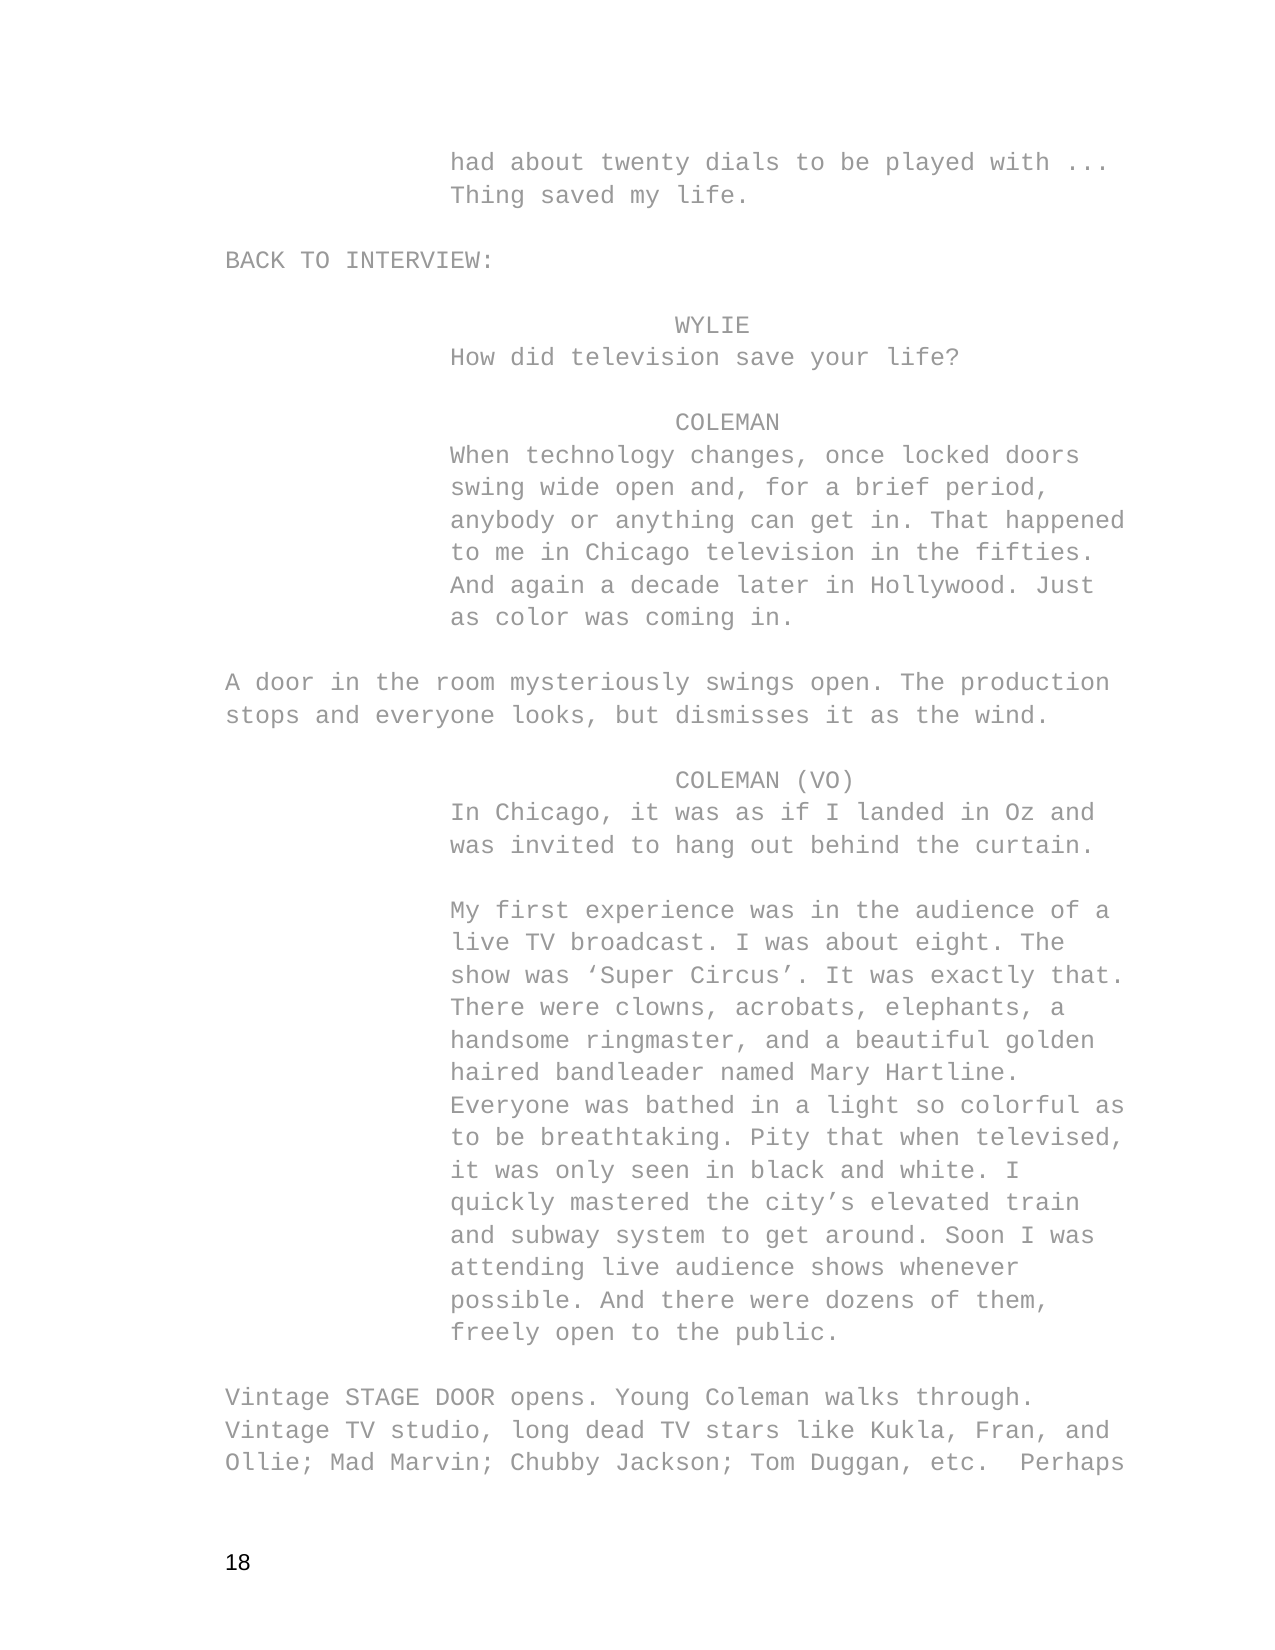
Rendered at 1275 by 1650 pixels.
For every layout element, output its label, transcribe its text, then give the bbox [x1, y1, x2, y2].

text My first experience was in the audience of a live TV broadcast. I was about eight. The show was ‘Super Circus’. It was exactly that. There were clowns, acrobats, elephants, a handsome ringmaster, and a beautiful golden haired bandleader named Mary Hartline. Everyone was bathed in a light so colorful as to be breathtaking. Pity that when televised, it was only seen in black and white. I quickly mastered the city’s elevated train and subway system to get around. Soon I was attending live audience shows whenever possible. And there were dozens of them, freely open to the public. [450, 897, 1125, 1348]
text COLEMAN (VO) [600, 767, 1125, 796]
text COLEMAN [600, 410, 1125, 438]
text had about twenty dials to be played with ... Thing saved my life. [450, 150, 1125, 211]
text A door in the room mysteriously swings open. The production stops and everyone looks, but dismisses it as the wind. [225, 670, 1125, 731]
text How did television save your life? [450, 345, 1125, 373]
text WYLIE [600, 312, 1125, 341]
text When technology changes, once locked doors swing wide open and, for a brief period, anybody or anything can get in. That happened to me in Chicago television in the fifties. And again a decade later in Hollywood. Just as color was coming in. [450, 442, 1125, 633]
text Vintage STAGE DOOR opens. Young Coleman walks through. Vintage TV studio, long dead TV stars like Kukla, Fran, and Ollie; Mad Marvin; Chubby Jackson; Tom Duggan, etc. Perhaps [225, 1385, 1125, 1478]
text In Chicago, it was as if I landed in Oz and was invited to hang out behind the curtain. [450, 800, 1125, 861]
text BACK TO INTERVIEW: [225, 247, 1125, 276]
